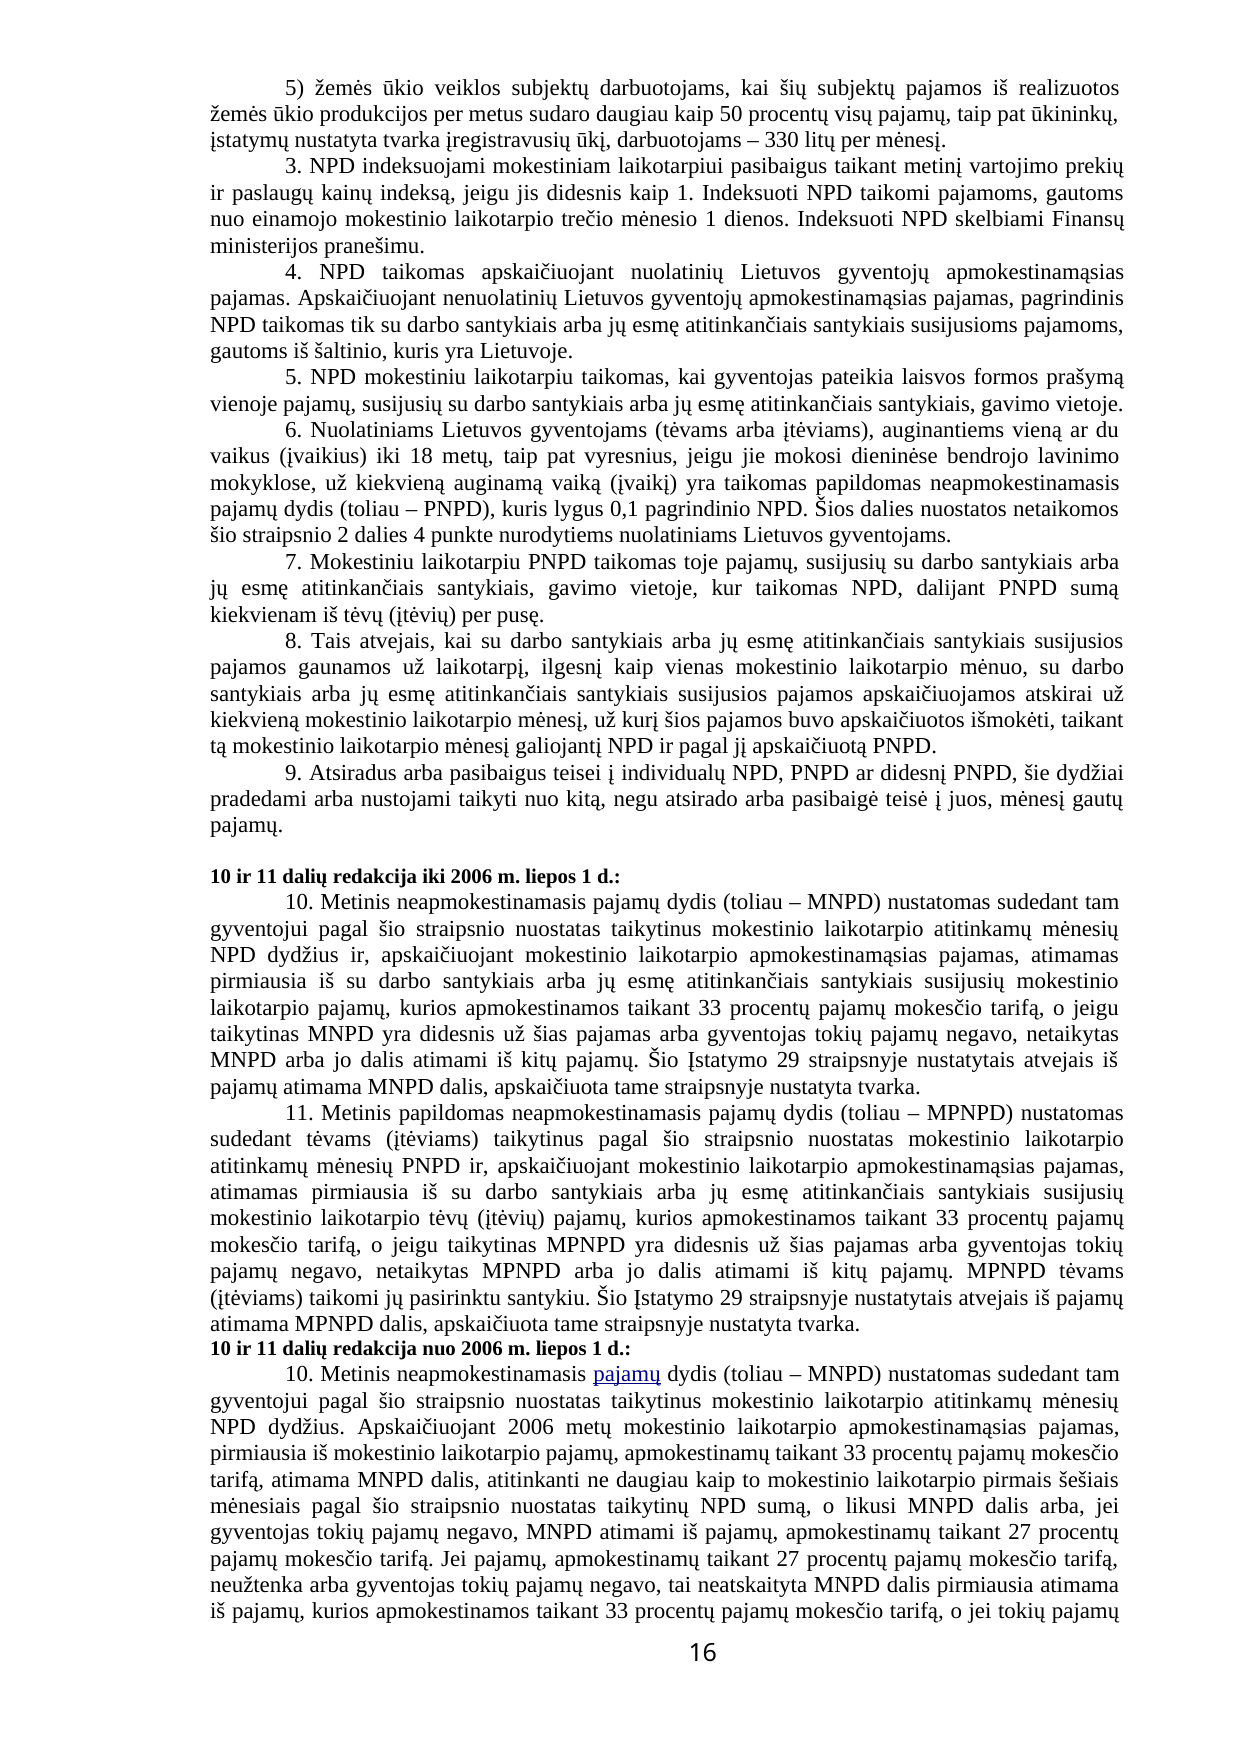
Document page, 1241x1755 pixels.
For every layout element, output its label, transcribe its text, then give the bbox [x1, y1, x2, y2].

text 8. Tais atvejais, kai su darbo santykiais arba jų esmę atitinkančiais santykiais susijusios pajamos gaunamos už laikotarpį, ilgesnį kaip vienas mokestinio laikotarpio mėnuo, su darbo santykiais arba jų esmę atitinkančiais santykiais susijusios pajamos apskaičiuojamos atskirai už kiekvieną mokestinio laikotarpio mėnesį, už kurį šios pajamos buvo apskaičiuotos išmokėti, taikant tą mokestinio laikotarpio mėnesį galiojantį NPD ir pagal jį apskaičiuotą PNPD. [210, 627, 1126, 759]
text 10. Metinis neapmokestinamasis pajamų dydis (toliau – MNPD) nustatomas sudedant tam gyventojui pagal šio straipsnio nuostatas taikytinus mokestinio laikotarpio atitinkamų mėnesių NPD dydžius. Apskaičiuojant 2006 metų mokestinio laikotarpio apmokestinamąsias pajamas, pirmiausia iš mokestinio laikotarpio pajamų, apmokestinamų taikant 33 procentų pajamų mokesčio tarifą, atimama MNPD dalis, atitinkanti ne daugiau kaip to mokestinio laikotarpio pirmais šešiais mėnesiais pagal šio straipsnio nuostatas taikytinų NPD sumą, o likusi MNPD dalis arba, jei gyventojas tokių pajamų negavo, MNPD atimami iš pajamų, apmokestinamų taikant 27 procentų pajamų mokesčio tarifą. Jei pajamų, apmokestinamų taikant 27 procentų pajamų mokesčio tarifą, neužtenka arba gyventojas tokių pajamų negavo, tai neatskaityta MNPD dalis pirmiausia atimama iš pajamų, kurios apmokestinamos taikant 33 procentų pajamų mokesčio tarifą, o jei tokių pajamų [210, 1360, 1120, 1624]
text 4. NPD taikomas apskaičiuojant nuolatinių Lietuvos gyventojų apmokestinamąsias pajamas. Apskaičiuojant nenuolatinių Lietuvos gyventojų apmokestinamąsias pajamas, pagrindinis NPD taikomas tik su darbo santykiais arba jų esmę atitinkančiais santykiais susijusioms pajamoms, gautoms iš šaltinio, kuris yra Lietuvoje. [210, 258, 1126, 363]
text 3. NPD indeksuojami mokestiniam laikotarpiui pasibaigus taikant metinį vartojimo prekių ir paslaugų kainų indeksą, jeigu jis didesnis kaip 1. Indeksuoti NPD taikomi pajamoms, gautoms nuo einamojo mokestinio laikotarpio trečio mėnesio 1 dienos. Indeksuoti NPD skelbiami Finansų ministerijos pranešimu. [210, 153, 1126, 258]
text 7. Mokestiniu laikotarpiu PNPD taikomas toje pajamų, susijusių su darbo santykiais arba jų esmę atitinkančiais santykiais, gavimo vietoje, kur taikomas NPD, dalijant PNPD sumą kiekvienam iš tėvų (įtėvių) per pusę. [210, 548, 1120, 627]
text 9. Atsiradus arba pasibaigus teisei į individualų NPD, PNPD ar didesnį PNPD, šie dydžiai pradedami arba nustojami taikyti nuo kitą, negu atsirado arba pasibaigė teisė į juos, mėnesį gautų pajamų. [210, 759, 1126, 838]
text 5) žemės ūkio veiklos subjektų darbuotojams, kai šių subjektų pajamos iš realizuotos žemės ūkio produkcijos per metus sudaro daugiau kaip 50 procentų visų pajamų, taip pat ūkininkų, įstatymų nustatyta tvarka įregistravusių ūkį, darbuotojams – 330 litų per mėnesį. [210, 73, 1120, 153]
text 10 ir 11 dalių redakcija nuo 2006 m. liepos 1 d.: [210, 1336, 1126, 1360]
text 11. Metinis papildomas neapmokestinamasis pajamų dydis (toliau – MPNPD) nustatomas sudedant tėvams (įtėviams) taikytinus pagal šio straipsnio nuostatas mokestinio laikotarpio atitinkamų mėnesių PNPD ir, apskaičiuojant mokestinio laikotarpio apmokestinamąsias pajamas, atimamas pirmiausia iš su darbo santykiais arba jų esmę atitinkančiais santykiais susijusių mokestinio laikotarpio tėvų (įtėvių) pajamų, kurios apmokestinamos taikant 33 procentų pajamų mokesčio tarifą, o jeigu taikytinas MPNPD yra didesnis už šias pajamas arba gyventojas tokių pajamų negavo, netaikytas MPNPD arba jo dalis atimami iš kitų pajamų. MPNPD tėvams (įtėviams) taikomi jų pasirinktu santykiu. Šio Įstatymo 29 straipsnyje nustatytais atvejais iš pajamų atimama MPNPD dalis, apskaičiuota tame straipsnyje nustatyta tvarka. [210, 1099, 1126, 1336]
text 10 ir 11 dalių redakcija iki 2006 m. liepos 1 d.: [210, 864, 1126, 888]
text 10. Metinis neapmokestinamasis pajamų dydis (toliau – MNPD) nustatomas sudedant tam gyventojui pagal šio straipsnio nuostatas taikytinus mokestinio laikotarpio atitinkamų mėnesių NPD dydžius ir, apskaičiuojant mokestinio laikotarpio apmokestinamąsias pajamas, atimamas pirmiausia iš su darbo santykiais arba jų esmę atitinkančiais santykiais susijusių mokestinio laikotarpio pajamų, kurios apmokestinamos taikant 33 procentų pajamų mokesčio tarifą, o jeigu taikytinas MNPD yra didesnis už šias pajamas arba gyventojas tokių pajamų negavo, netaikytas MNPD arba jo dalis atimami iš kitų pajamų. Šio Įstatymo 29 straipsnyje nustatytais atvejais iš pajamų atimama MNPD dalis, apskaičiuota tame straipsnyje nustatyta tvarka. [210, 888, 1120, 1099]
text 6. Nuolatiniams Lietuvos gyventojams (tėvams arba įtėviams), auginantiems vieną ar du vaikus (įvaikius) iki 18 metų, taip pat vyresnius, jeigu jie mokosi dieninėse bendrojo lavinimo mokyklose, už kiekvieną auginamą vaiką (įvaikį) yra taikomas papildomas neapmokestinamasis pajamų dydis (toliau – PNPD), kuris lygus 0,1 pagrindinio NPD. Šios dalies nuostatos netaikomos šio straipsnio 2 dalies 4 punkte nurodytiems nuolatiniams Lietuvos gyventojams. [210, 416, 1120, 548]
text 5. NPD mokestiniu laikotarpiu taikomas, kai gyventojas pateikia laisvos formos prašymą vienoje pajamų, susijusių su darbo santykiais arba jų esmę atitinkančiais santykiais, gavimo vietoje. [210, 363, 1126, 416]
